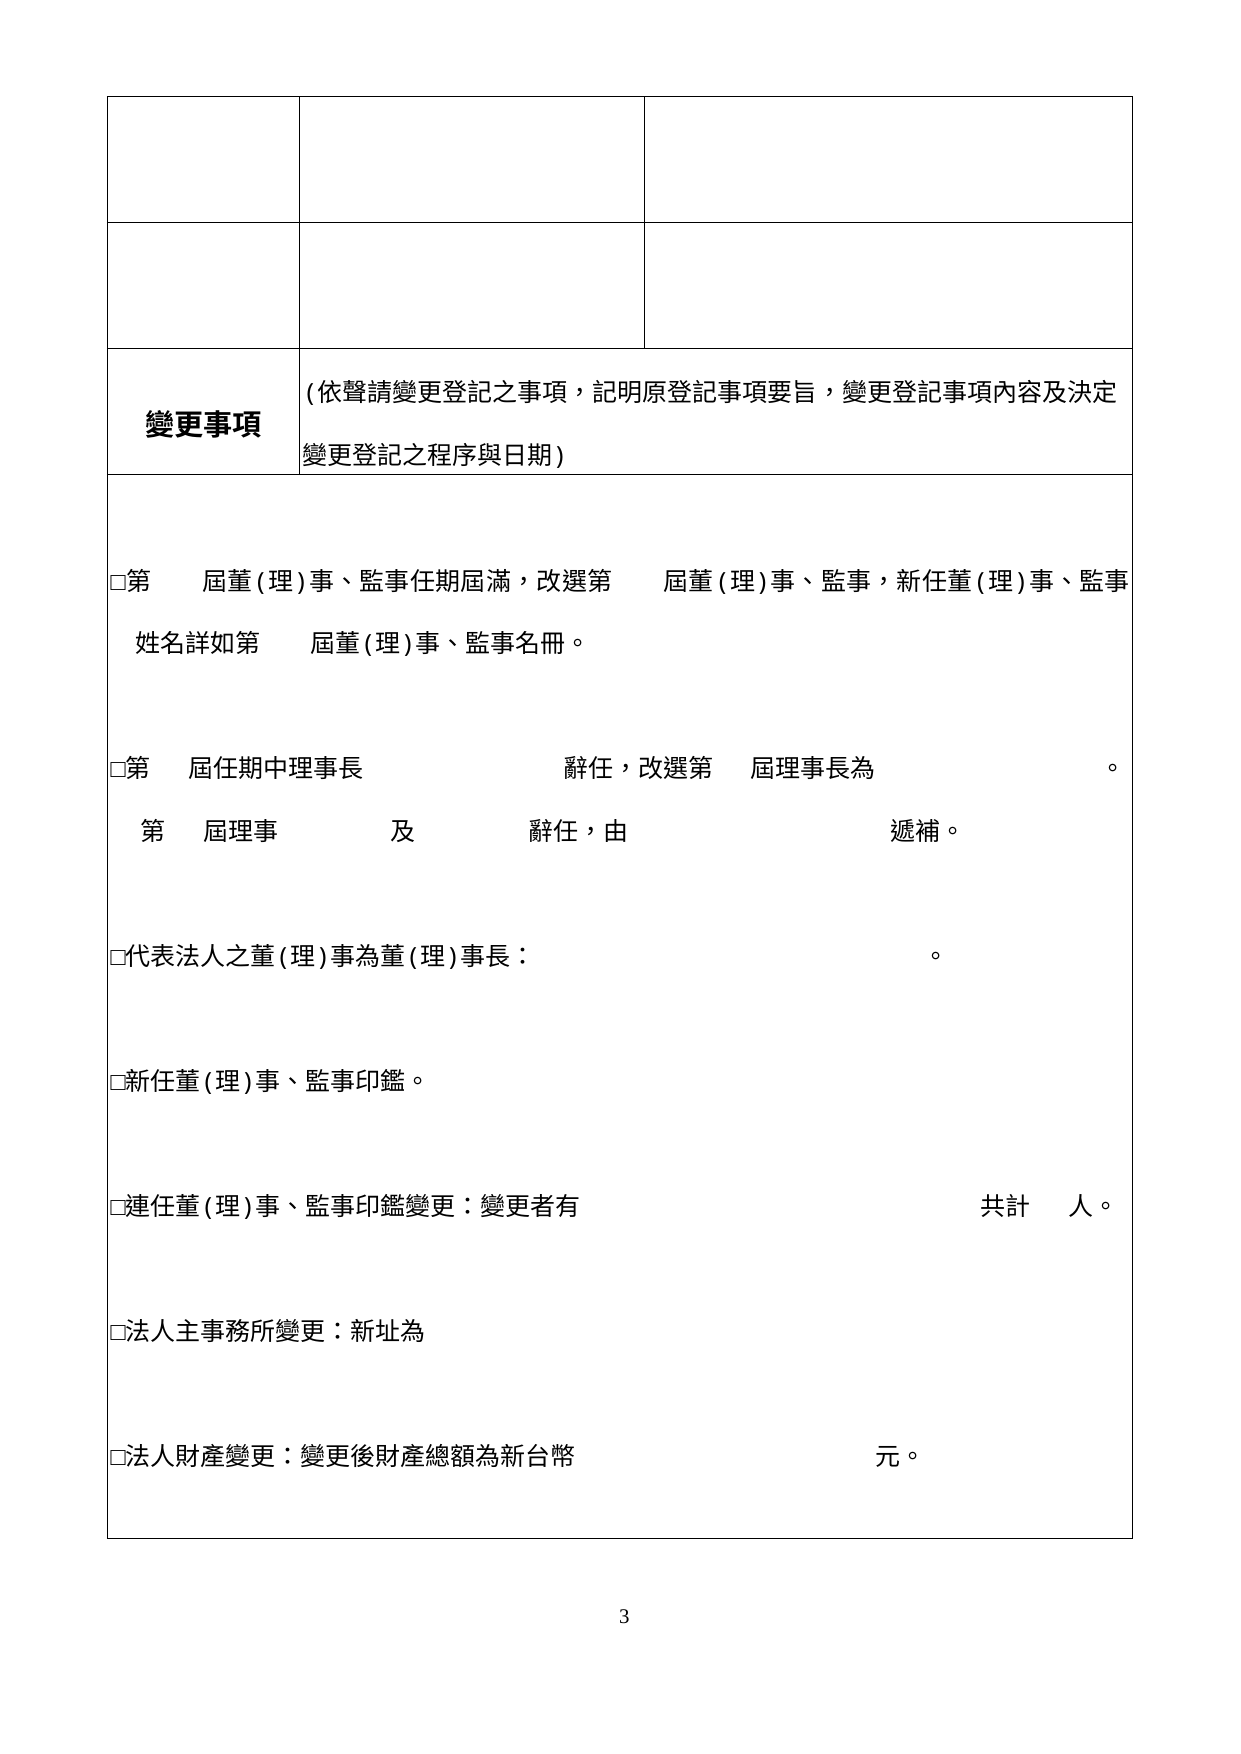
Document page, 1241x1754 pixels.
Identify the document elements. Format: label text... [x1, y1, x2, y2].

table_cell [108, 223, 299, 348]
table_cell [300, 223, 644, 348]
table_cell [300, 97, 644, 222]
table_cell (依聲請變更登記之事項，記明原登記事項要旨，變更登記事項內容及決定變更登記之程序與日期) [300, 349, 1132, 474]
table_cell [108, 97, 299, 222]
table_cell [645, 223, 1132, 348]
table_cell □第 屆董(理)事、監事任期屆滿，改選第 屆董(理)事、監事，新任董(理)事、監事姓名詳如第 屆董(理)事、監事名冊。 □第 屆任期中理事長 辭任，改選第 屆理事長為 。 第 屆理事 及 辭任，由 遞補。 □代表法人之董(理)事為董(理)事長： 。 □新任董(理)事、監事印鑑。 □連任董(理)事、監事印鑑變更：變更者有 共計 人。 □法人主事務所變更：新址為 □法人財產變更：變更後財產總額為新台幣 元。 [108, 475, 1132, 1538]
table_cell 變更事項 [108, 349, 299, 474]
table_cell [645, 97, 1132, 222]
